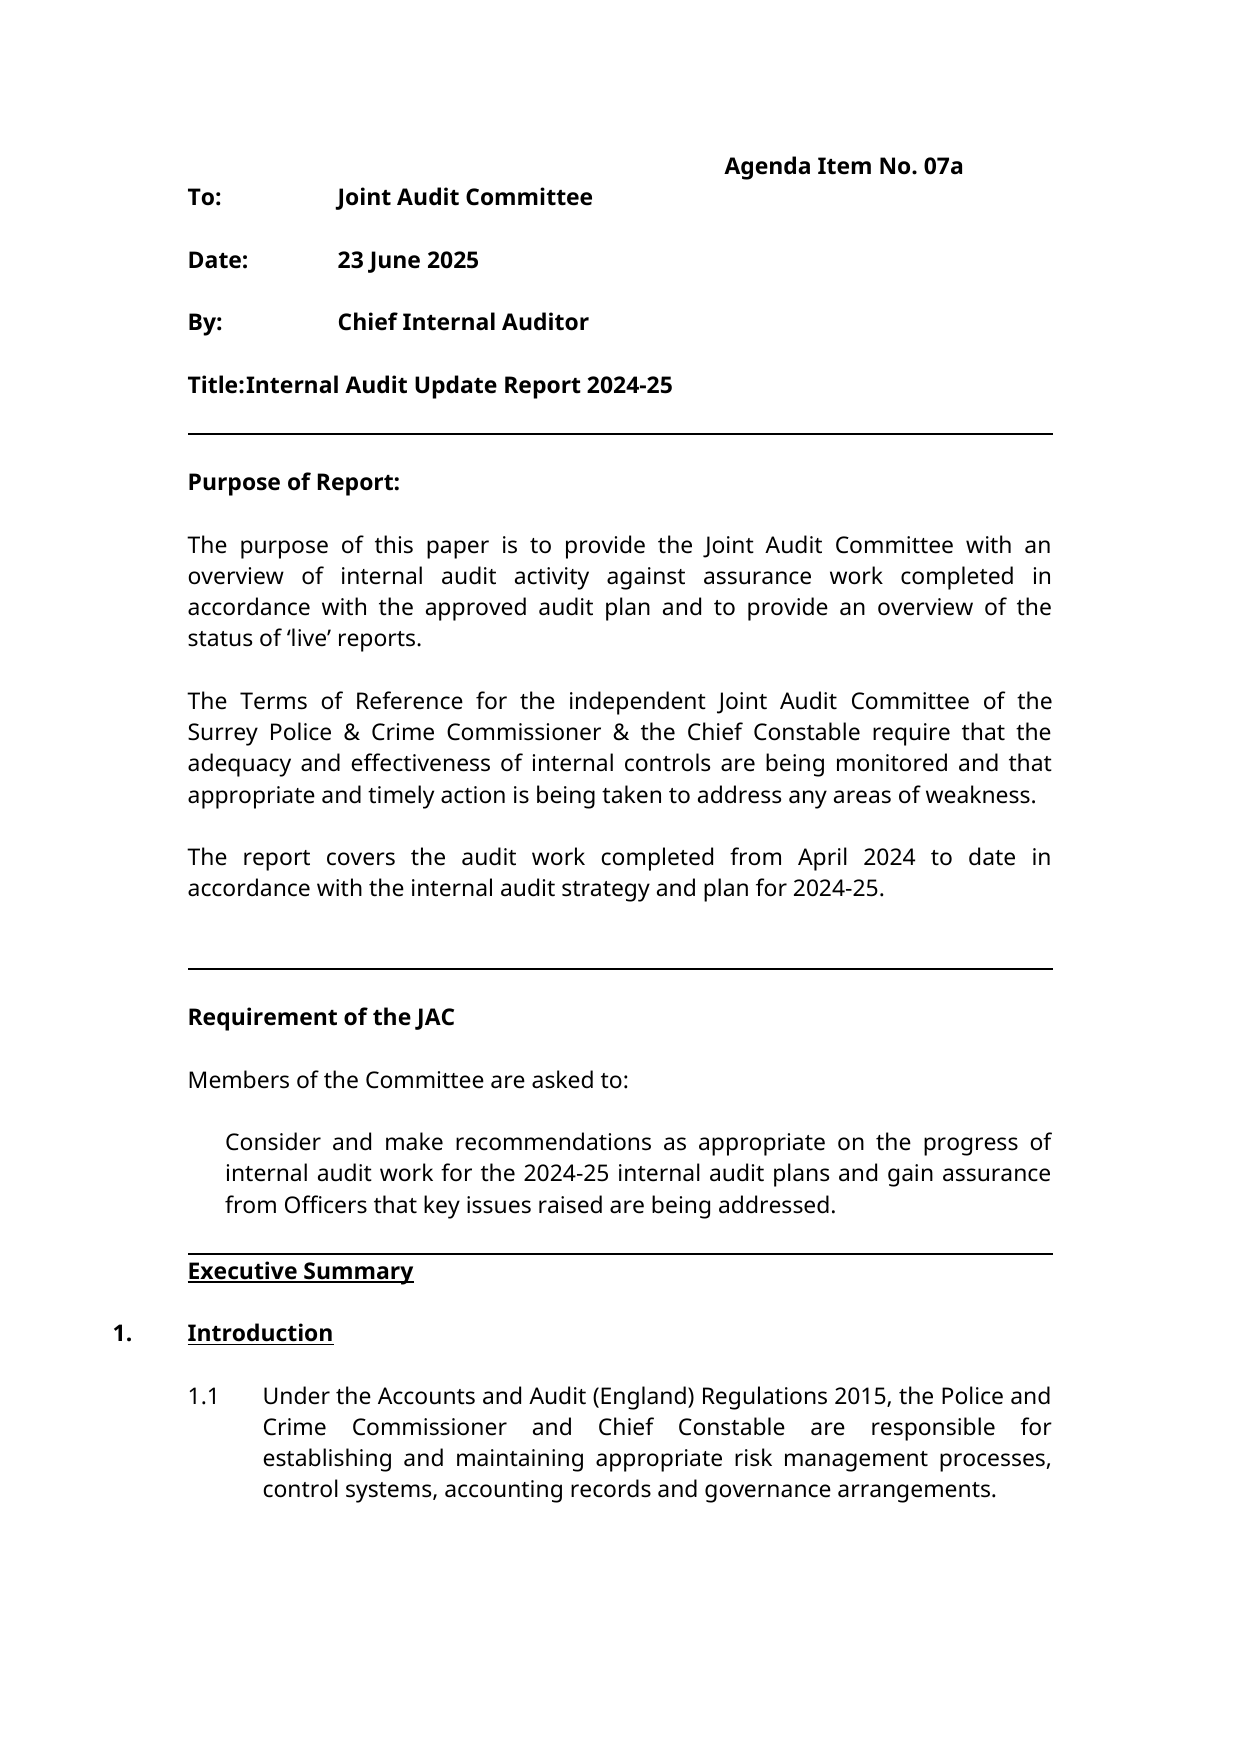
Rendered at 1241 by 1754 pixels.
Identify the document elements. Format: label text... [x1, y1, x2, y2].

list Under the Accounts and Audit (England) Regulations 2015, the Police and Crime Commissioner and Chief Constable are responsible for establishing and maintaining appropriate risk management processes, control systems, accounting records and governance arrangements. [187, 1380, 1053, 1505]
text The purpose of this paper is to provide the Joint Audit Committee with an overview of internal audit activity against assurance work completed in accordance with the approved audit plan and to provide an overview of the status of ‘live’ reports. [187, 529, 1053, 654]
text Agenda Item No. 07a [187, 150, 1053, 181]
text Title: Internal Audit Update Report 2024-25 [187, 369, 1053, 400]
text Purpose of Report: [187, 466, 1053, 497]
text Consider and make recommendations as appropriate on the progress of internal audit work for the 2024-25 internal audit plans and gain assurance from Officers that key issues raised are being addressed. [225, 1126, 1053, 1220]
text Requirement of the JAC [187, 1001, 1053, 1032]
text To: Joint Audit Committee [187, 181, 1053, 212]
text Date: 23 June 2025 [187, 244, 1053, 275]
list Introduction [112, 1317, 1053, 1348]
text Members of the Committee are asked to: [187, 1063, 1053, 1095]
text By: Chief Internal Auditor [187, 306, 1053, 337]
text The report covers the audit work completed from April 2024 to date in accordance with the internal audit strategy and plan for 2024-25. [187, 841, 1053, 904]
text The Terms of Reference for the independent Joint Audit Committee of the Surrey Police & Crime Commissioner & the Chief Constable require that the adequacy and effectiveness of internal controls are being monitored and that appropriate and timely action is being taken to address any areas of weakness. [187, 685, 1053, 810]
text ­­­­­­­­­­­­­­ [187, 435, 1053, 466]
text Executive Summary [187, 1255, 1053, 1286]
